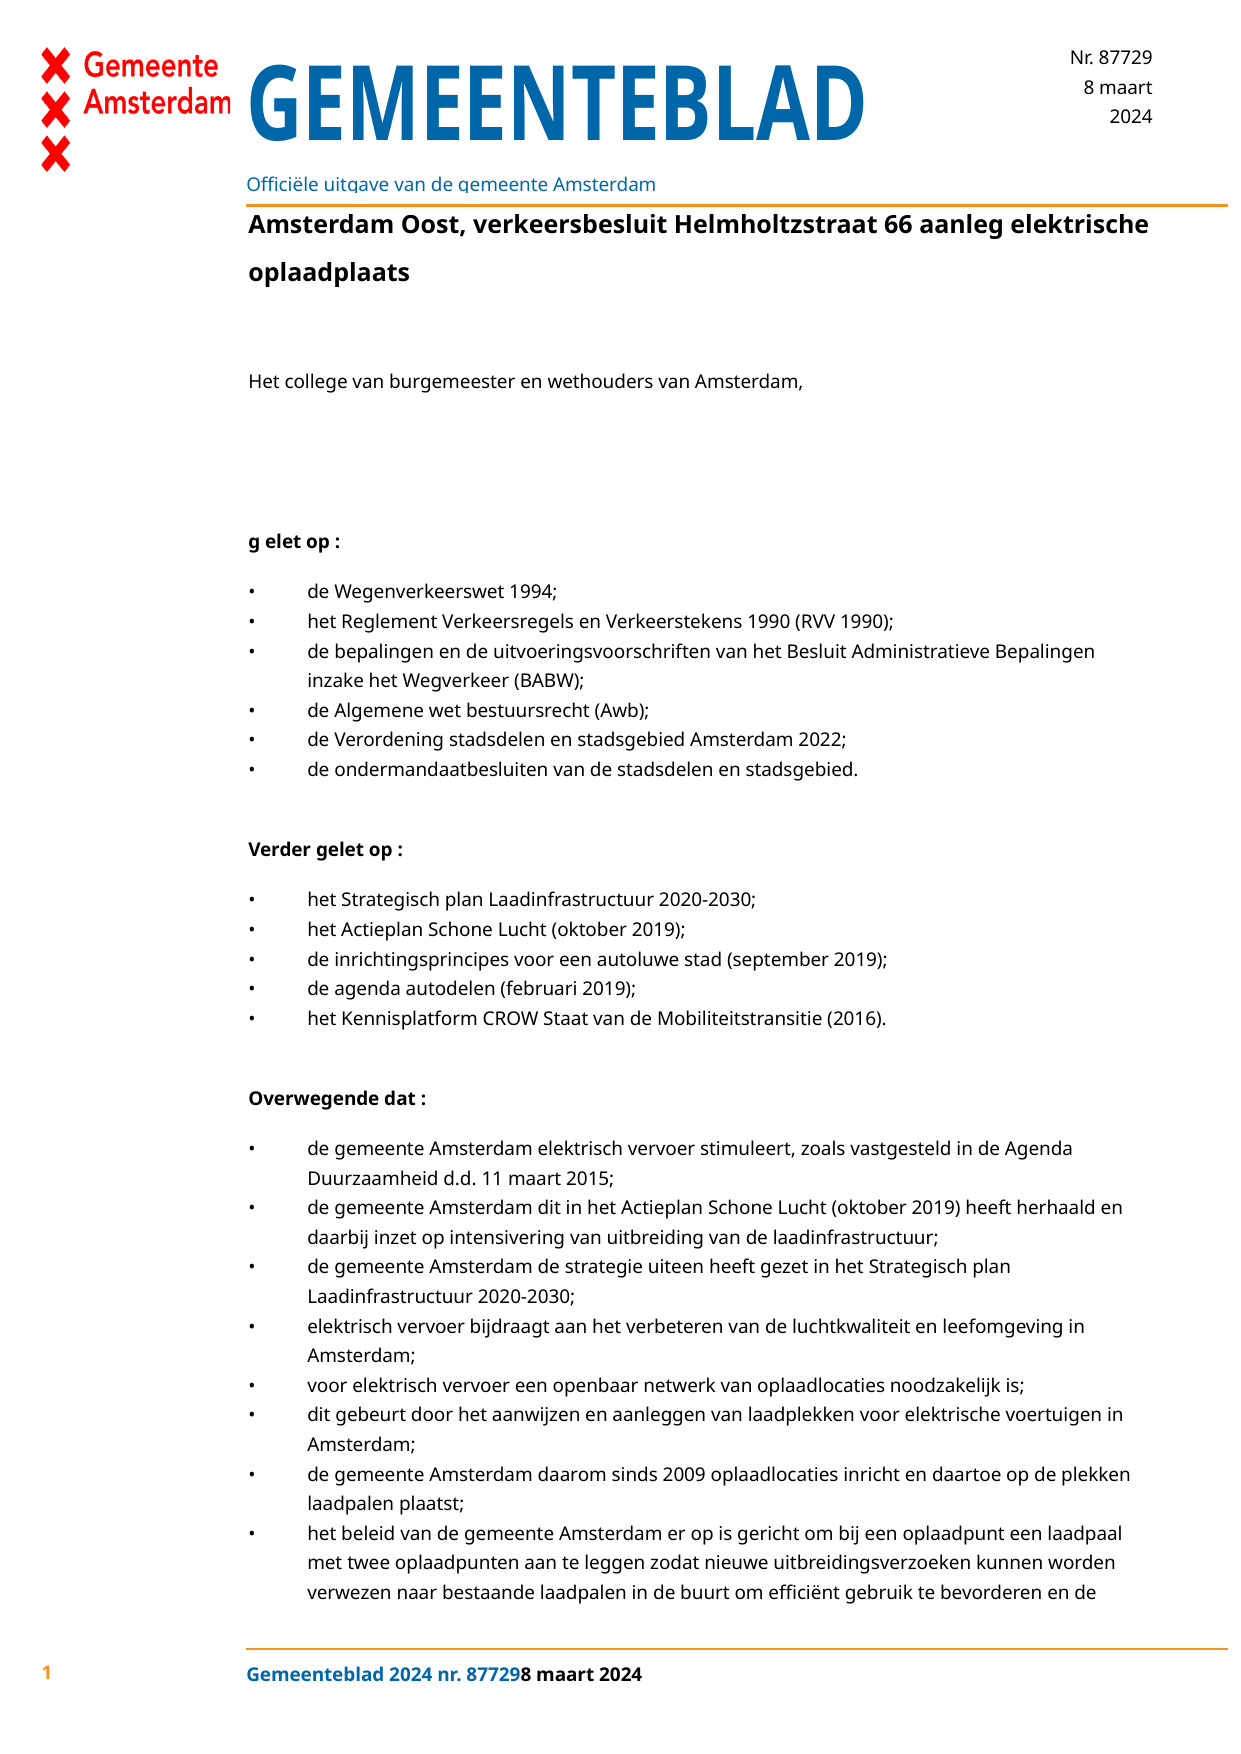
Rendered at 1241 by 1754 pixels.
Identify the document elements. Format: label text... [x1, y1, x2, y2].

list de ondermandaatbesluiten van de stadsdelen en stadsgebied. [248, 756, 1152, 782]
list de gemeente Amsterdam de strategie uiteen heeft gezet in het Strategisch plan Laadinfrastructuur 2020-2030; [248, 1254, 1152, 1309]
list voor elektrisch vervoer een openbaar netwerk van oplaadlocaties noodzakelijk is; [248, 1372, 1152, 1398]
list de agenda autodelen (februari 2019); [248, 975, 1152, 1001]
text Verder gelet op : [248, 836, 1152, 862]
list de gemeente Amsterdam dit in het Actieplan Schone Lucht (oktober 2019) heeft herhaald en daarbij inzet op intensivering van uitbreiding van de laadinfrastructuur; [248, 1194, 1152, 1250]
text Overwegende dat : [248, 1085, 1152, 1111]
text Het college van burgemeester en wethouders van Amsterdam, [248, 368, 1152, 394]
list de bepalingen en de uitvoeringsvoorschriften van het Besluit Administratieve Bepalingen inzake het Wegverkeer (BABW); [248, 638, 1152, 693]
list de gemeente Amsterdam daarom sinds 2009 oplaadlocaties inricht en daartoe op de plekken laadpalen plaatst; [248, 1461, 1152, 1516]
list de Verordening stadsdelen en stadsgebied Amsterdam 2022; [248, 727, 1152, 752]
list de gemeente Amsterdam elektrisch vervoer stimuleert, zoals vastgesteld in de Agenda Duurzaamheid d.d. 11 maart 2015; [248, 1135, 1152, 1191]
list het Reglement Verkeersregels en Verkeerstekens 1990 (RVV 1990); [248, 608, 1152, 634]
list het beleid van de gemeente Amsterdam er op is gericht om bij een oplaadpunt een laadpaal met twee oplaadpunten aan te leggen zodat nieuwe uitbreidingsverzoeken kunnen worden verwezen naar bestaande laadpalen in de buurt om efficiënt gebruik te bevorderen en de [248, 1520, 1152, 1605]
list de inrichtingsprincipes voor een autoluwe stad (september 2019); [248, 946, 1152, 971]
text Amsterdam Oost, verkeersbesluit Helmholtzstraat 66 aanleg elektrische oplaadplaats [248, 207, 1152, 288]
picture [41, 47, 231, 172]
text g elet op : [248, 528, 1152, 554]
list het Kennisplatform CROW Staat van de Mobiliteitstransitie (2016). [248, 1005, 1152, 1031]
list dit gebeurt door het aanwijzen en aanleggen van laadplekken voor elektrische voertuigen in Amsterdam; [248, 1402, 1152, 1457]
list de Wegenverkeerswet 1994; [248, 579, 1152, 604]
list het Strategisch plan Laadinfrastructuur 2020-2030; [248, 887, 1152, 912]
list het Actieplan Schone Lucht (oktober 2019); [248, 916, 1152, 942]
list elektrisch vervoer bijdraagt aan het verbeteren van de luchtkwaliteit en leefomgeving in Amsterdam; [248, 1313, 1152, 1368]
list de Algemene wet bestuursrecht (Awb); [248, 697, 1152, 723]
